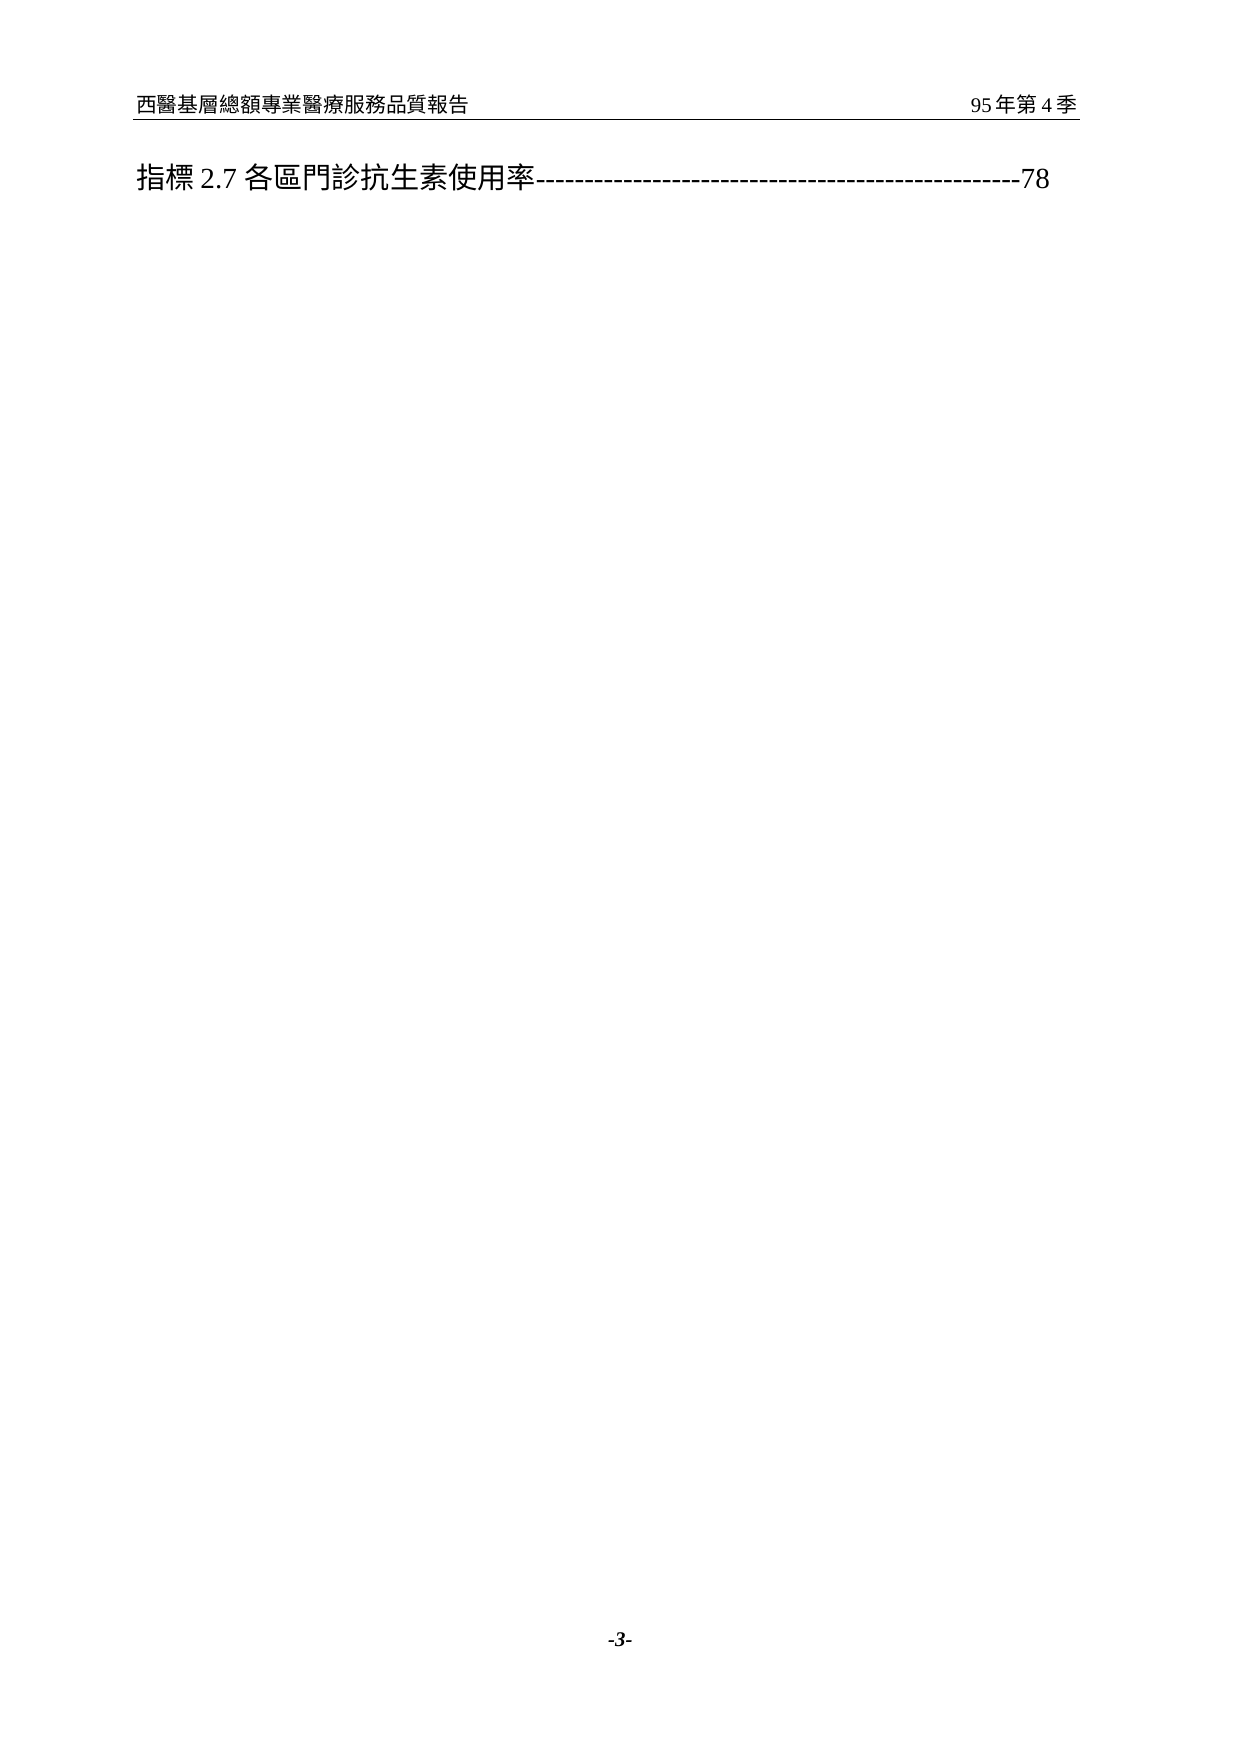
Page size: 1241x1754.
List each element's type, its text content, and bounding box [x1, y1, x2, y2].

text 指標2.7 各區門診抗生素使用率--------------------------------------------------78 [136, 144, 1104, 200]
